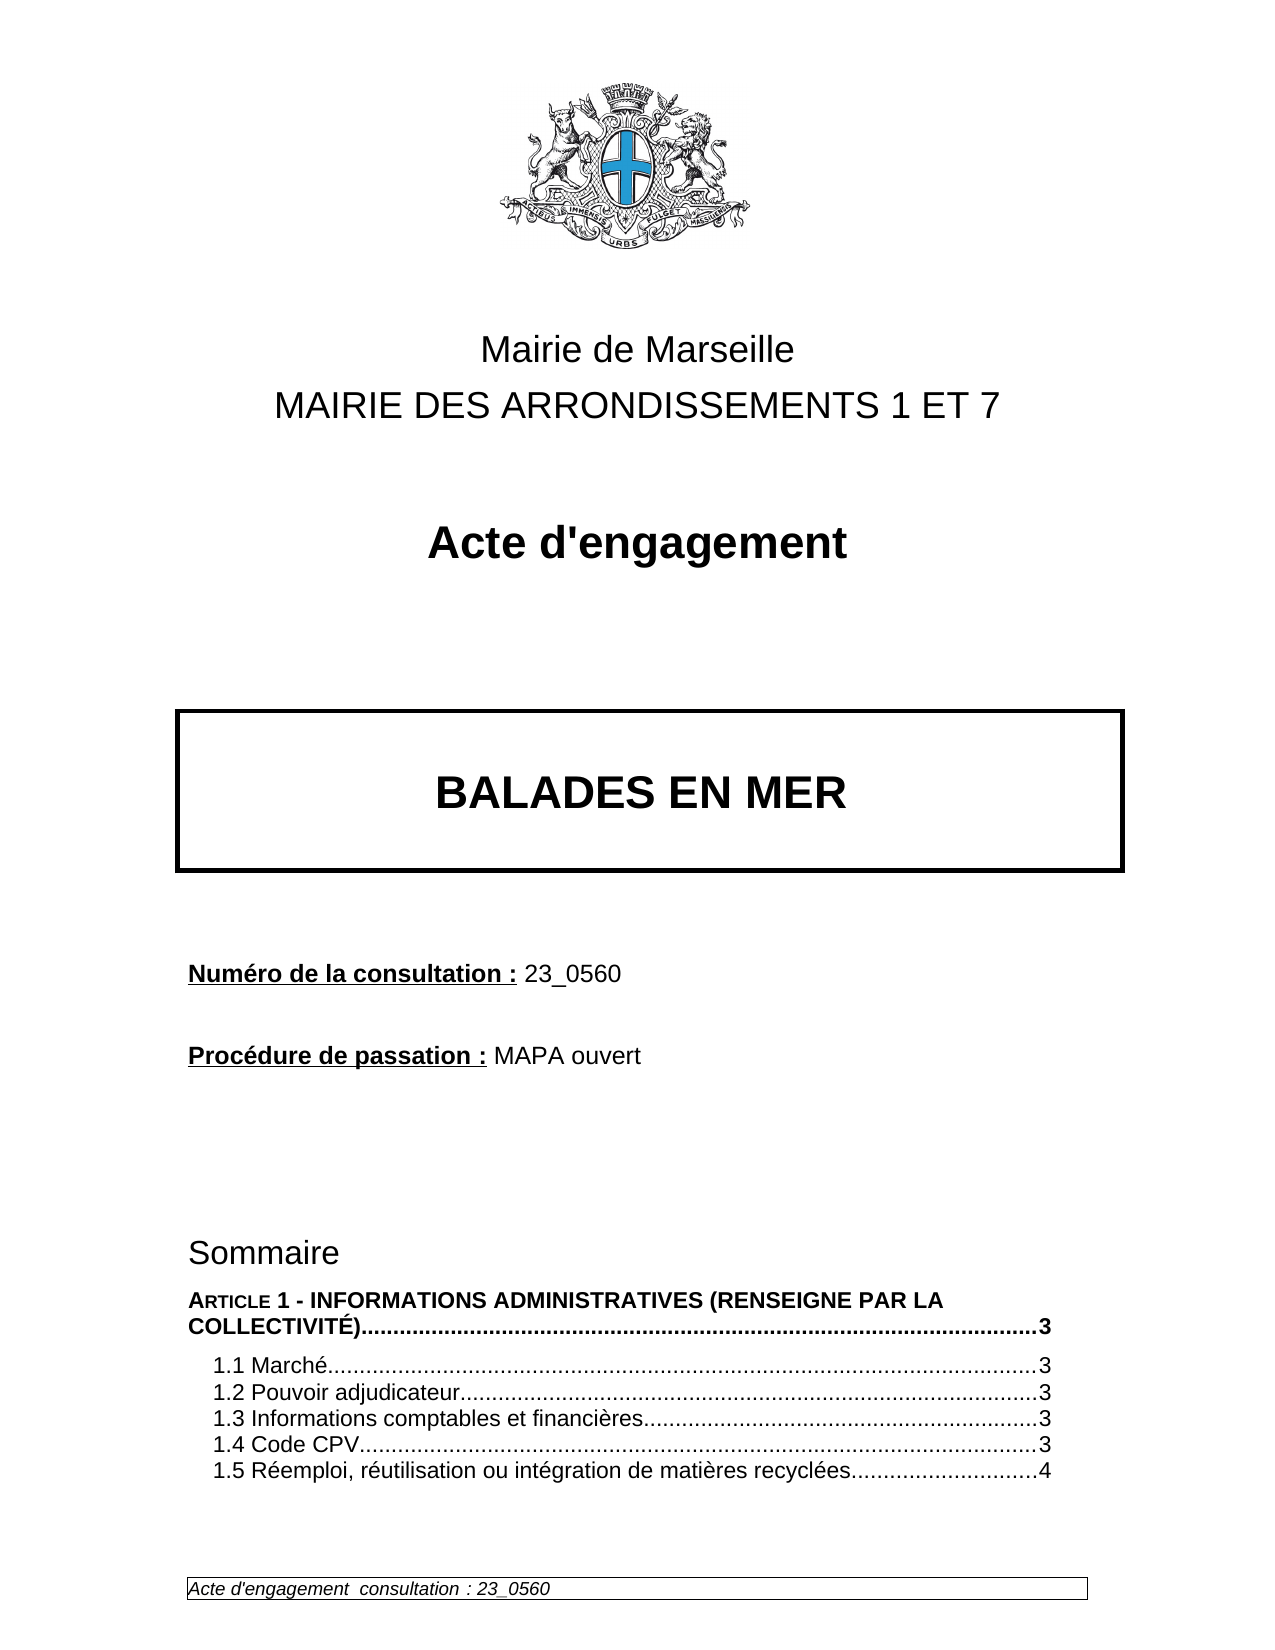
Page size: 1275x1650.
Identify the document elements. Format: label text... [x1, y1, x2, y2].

text 1.1 Marché 3 [213, 1352, 1087, 1378]
text Mairie de Marseille [188, 327, 1087, 371]
text 1.4 Code CPV 3 [213, 1431, 1087, 1457]
subtitle Sommaire [188, 1233, 1087, 1271]
text 1.2 Pouvoir adjudicateur 3 [213, 1378, 1087, 1405]
text MAIRIE DES ARRONDISSEMENTS 1 ET 7 [188, 383, 1087, 426]
text 1.3 Informations comptables et financières 3 [213, 1405, 1087, 1431]
text Numéro de la consultation : 23_0560 [188, 958, 1087, 987]
text 1.5 Réemploi, réutilisation ou intégration de matières recyclées 4 [213, 1457, 1087, 1484]
text Acte d'engagement [188, 515, 1087, 568]
text Procédure de passation : MAPA ouvert [188, 1041, 1087, 1070]
text BALADES EN MER [188, 766, 1087, 818]
text Article 1 - INFORMATIONS ADMINISTRATIVES (RENSEIGNE PAR LA COLLECTIVITÉ) 3 [188, 1287, 1087, 1339]
picture [499, 83, 751, 249]
